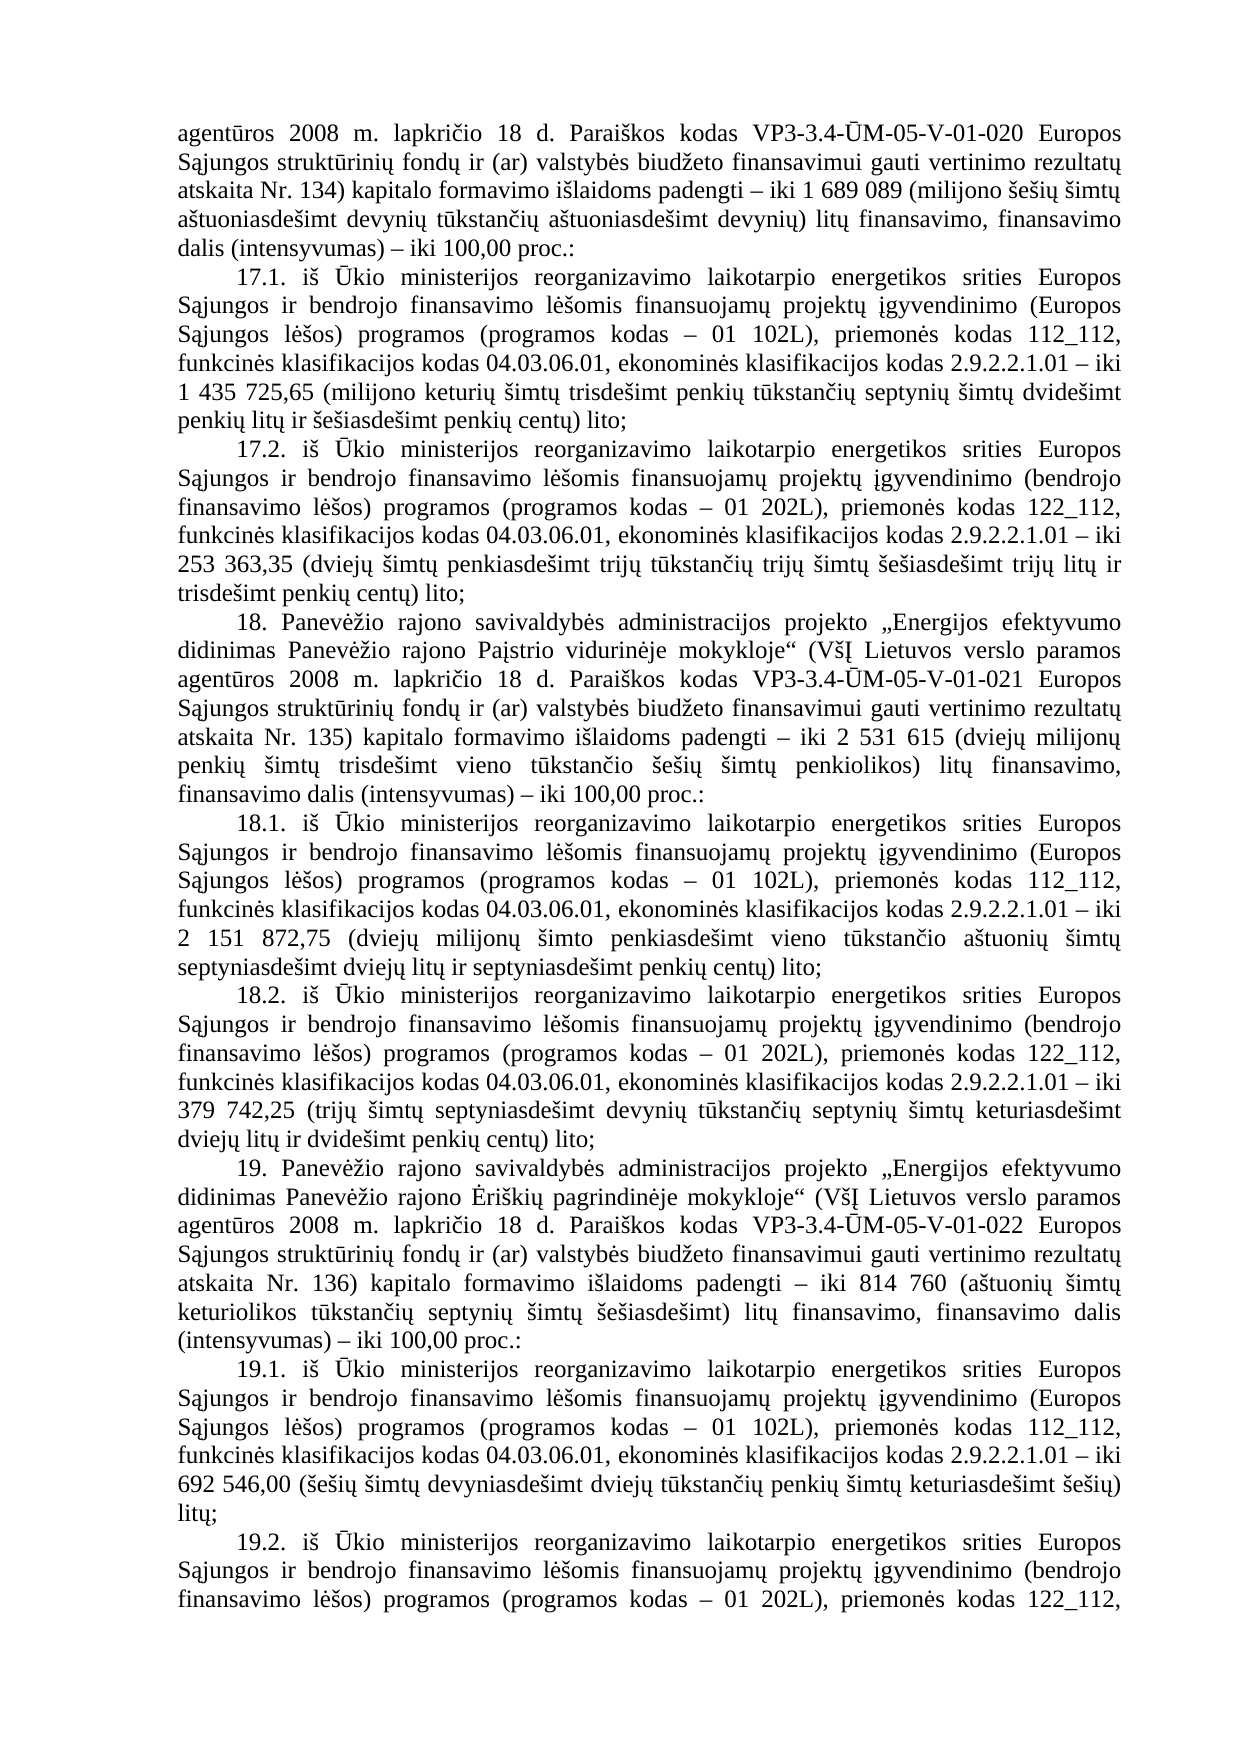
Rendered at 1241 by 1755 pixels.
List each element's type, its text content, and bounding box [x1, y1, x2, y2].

text 18. Panevėžio rajono savivaldybės administracijos projekto „Energijos efektyvumo didinimas Panevėžio rajono Paįstrio vidurinėje mokykloje“ (VšĮ Lietuvos verslo paramos agentūros 2008 m. lapkričio 18 d. Paraiškos kodas VP3-3.4-ŪM-05-V-01-021 Europos Sąjungos struktūrinių fondų ir (ar) valstybės biudžeto finansavimui gauti vertinimo rezultatų atskaita Nr. 135) kapitalo formavimo išlaidoms padengti – iki 2 531 615 (dviejų milijonų penkių šimtų trisdešimt vieno tūkstančio šešių šimtų penkiolikos) litų finansavimo, finansavimo dalis (intensyvumas) – iki 100,00 proc.: [177, 607, 1122, 808]
text 18.1. iš Ūkio ministerijos reorganizavimo laikotarpio energetikos srities Europos Sąjungos ir bendrojo finansavimo lėšomis finansuojamų projektų įgyvendinimo (Europos Sąjungos lėšos) programos (programos kodas – 01 102L), priemonės kodas 112_112, funkcinės klasifikacijos kodas 04.03.06.01, ekonominės klasifikacijos kodas 2.9.2.2.1.01 – iki 2 151 872,75 (dviejų milijonų šimto penkiasdešimt vieno tūkstančio aštuonių šimtų septyniasdešimt dviejų litų ir septyniasdešimt penkių centų) lito; [177, 808, 1122, 981]
text 17.1. iš Ūkio ministerijos reorganizavimo laikotarpio energetikos srities Europos Sąjungos ir bendrojo finansavimo lėšomis finansuojamų projektų įgyvendinimo (Europos Sąjungos lėšos) programos (programos kodas – 01 102L), priemonės kodas 112_112, funkcinės klasifikacijos kodas 04.03.06.01, ekonominės klasifikacijos kodas 2.9.2.2.1.01 – iki 1 435 725,65 (milijono keturių šimtų trisdešimt penkių tūkstančių septynių šimtų dvidešimt penkių litų ir šešiasdešimt penkių centų) lito; [177, 262, 1122, 434]
text 18.2. iš Ūkio ministerijos reorganizavimo laikotarpio energetikos srities Europos Sąjungos ir bendrojo finansavimo lėšomis finansuojamų projektų įgyvendinimo (bendrojo finansavimo lėšos) programos (programos kodas – 01 202L), priemonės kodas 122_112, funkcinės klasifikacijos kodas 04.03.06.01, ekonominės klasifikacijos kodas 2.9.2.2.1.01 – iki 379 742,25 (trijų šimtų septyniasdešimt devynių tūkstančių septynių šimtų keturiasdešimt dviejų litų ir dvidešimt penkių centų) lito; [177, 981, 1122, 1153]
text 19.2. iš Ūkio ministerijos reorganizavimo laikotarpio energetikos srities Europos Sąjungos ir bendrojo finansavimo lėšomis finansuojamų projektų įgyvendinimo (bendrojo finansavimo lėšos) programos (programos kodas – 01 202L), priemonės kodas 122_112, [177, 1527, 1122, 1613]
text 17.2. iš Ūkio ministerijos reorganizavimo laikotarpio energetikos srities Europos Sąjungos ir bendrojo finansavimo lėšomis finansuojamų projektų įgyvendinimo (bendrojo finansavimo lėšos) programos (programos kodas – 01 202L), priemonės kodas 122_112, funkcinės klasifikacijos kodas 04.03.06.01, ekonominės klasifikacijos kodas 2.9.2.2.1.01 – iki 253 363,35 (dviejų šimtų penkiasdešimt trijų tūkstančių trijų šimtų šešiasdešimt trijų litų ir trisdešimt penkių centų) lito; [177, 434, 1122, 607]
text agentūros 2008 m. lapkričio 18 d. Paraiškos kodas VP3-3.4-ŪM-05-V-01-020 Europos Sąjungos struktūrinių fondų ir (ar) valstybės biudžeto finansavimui gauti vertinimo rezultatų atskaita Nr. 134) kapitalo formavimo išlaidoms padengti – iki 1 689 089 (milijono šešių šimtų aštuoniasdešimt devynių tūkstančių aštuoniasdešimt devynių) litų finansavimo, finansavimo dalis (intensyvumas) – iki 100,00 proc.: [177, 118, 1122, 262]
text 19. Panevėžio rajono savivaldybės administracijos projekto „Energijos efektyvumo didinimas Panevėžio rajono Ėriškių pagrindinėje mokykloje“ (VšĮ Lietuvos verslo paramos agentūros 2008 m. lapkričio 18 d. Paraiškos kodas VP3-3.4-ŪM-05-V-01-022 Europos Sąjungos struktūrinių fondų ir (ar) valstybės biudžeto finansavimui gauti vertinimo rezultatų atskaita Nr. 136) kapitalo formavimo išlaidoms padengti – iki 814 760 (aštuonių šimtų keturiolikos tūkstančių septynių šimtų šešiasdešimt) litų finansavimo, finansavimo dalis (intensyvumas) – iki 100,00 proc.: [177, 1153, 1122, 1354]
text 19.1. iš Ūkio ministerijos reorganizavimo laikotarpio energetikos srities Europos Sąjungos ir bendrojo finansavimo lėšomis finansuojamų projektų įgyvendinimo (Europos Sąjungos lėšos) programos (programos kodas – 01 102L), priemonės kodas 112_112, funkcinės klasifikacijos kodas 04.03.06.01, ekonominės klasifikacijos kodas 2.9.2.2.1.01 – iki 692 546,00 (šešių šimtų devyniasdešimt dviejų tūkstančių penkių šimtų keturiasdešimt šešių) litų; [177, 1354, 1122, 1527]
